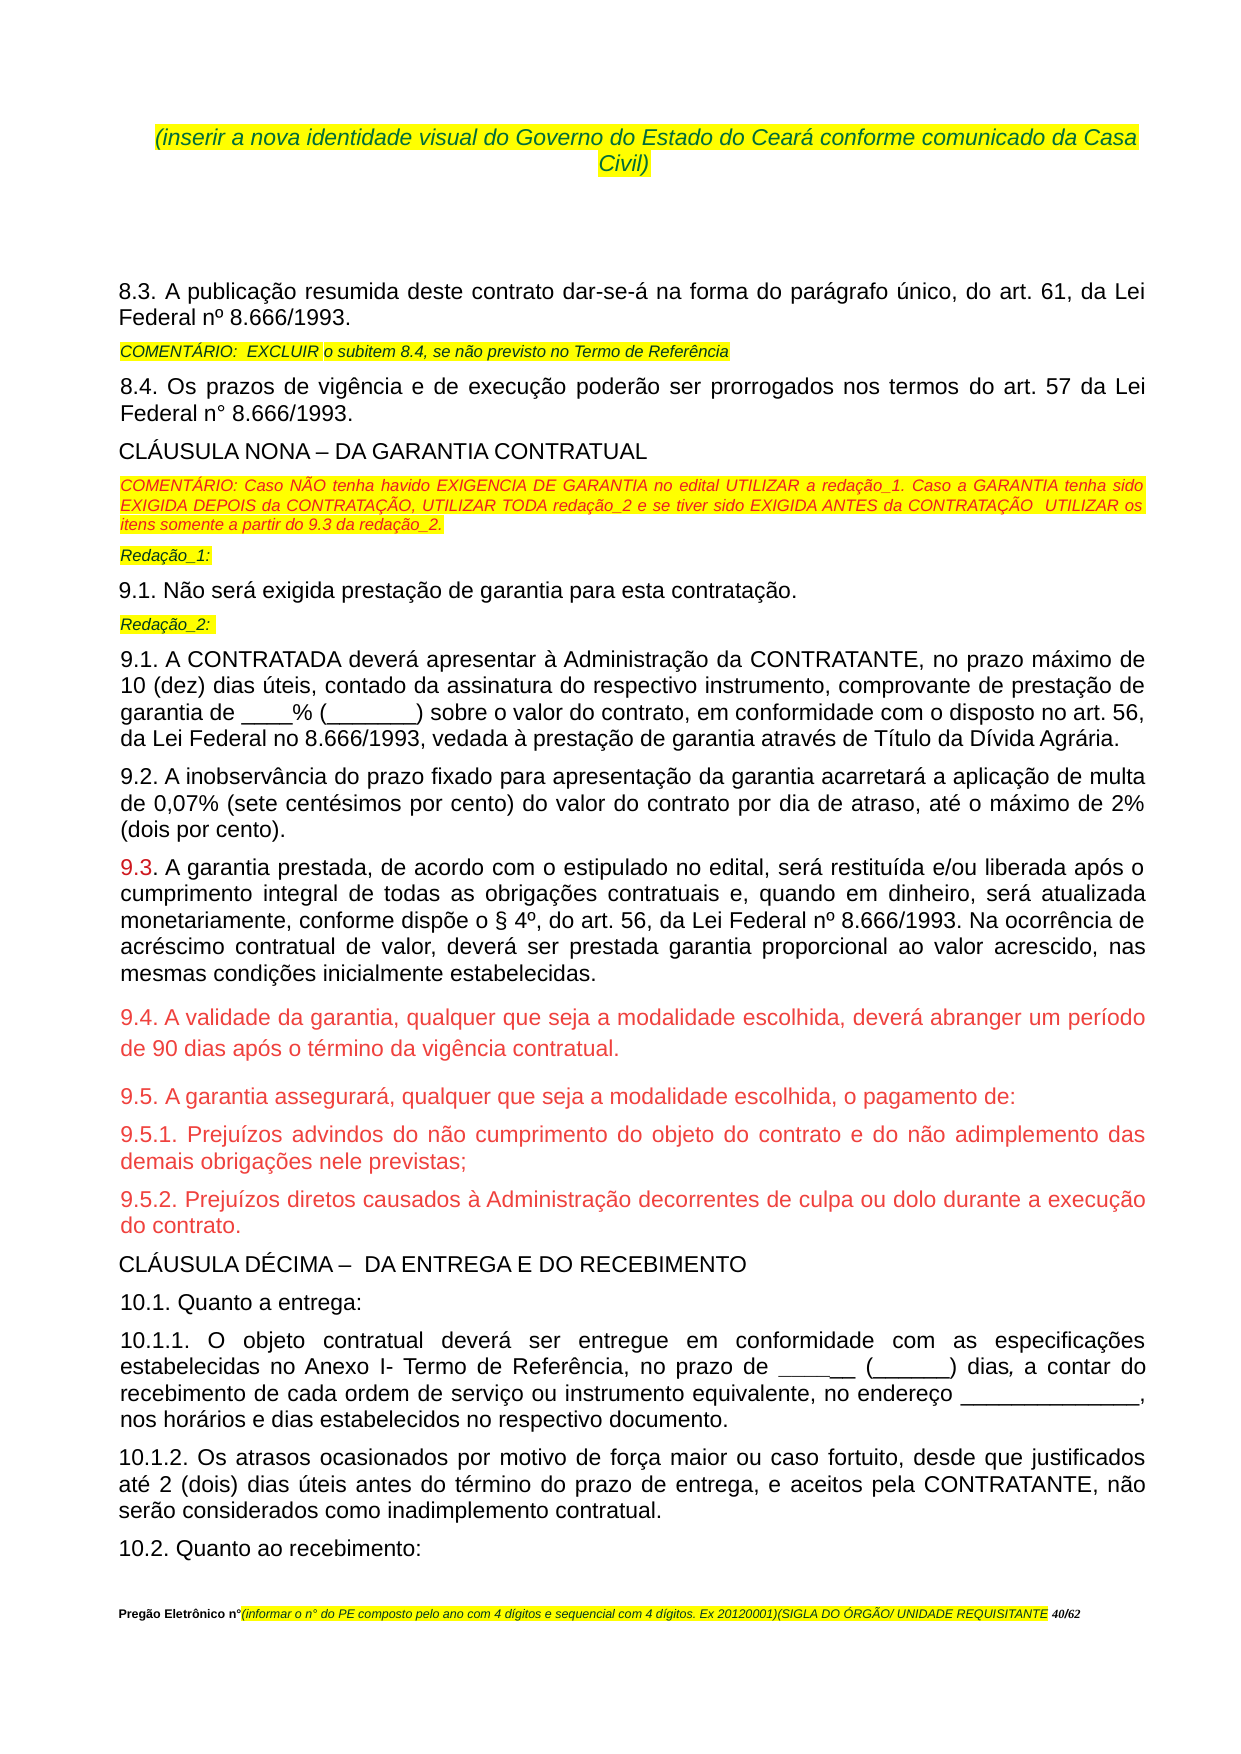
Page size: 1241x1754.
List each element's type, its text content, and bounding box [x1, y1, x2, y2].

text CLÁUSULA NONA – DA GARANTIA CONTRATUAL [118, 438, 1146, 464]
text 10.1.1. O objeto contratual deverá ser entregue em conformidade com as especificações estabelecidas no Anexo I- Termo de Referência, no prazo de ______ (______) dias, a contar do recebimento de cada ordem de serviço ou instrumento equivalente, no endereço ______________, nos horários e dias estabelecidos no respectivo documento. [120, 1327, 1146, 1432]
text COMENTÁRIO: EXCLUIR o subitem 8.4, se não previsto no Termo de Referência [120, 342, 1146, 361]
text 8.4. Os prazos de vigência e de execução poderão ser prorrogados nos termos do art. 57 da Lei Federal n° 8.666/1993. [120, 373, 1146, 426]
text 9.5.2. Prejuízos diretos causados à Administração decorrentes de culpa ou dolo durante a execução do contrato. [120, 1186, 1146, 1239]
text 9.2. A inobservância do prazo fixado para apresentação da garantia acarretará a aplicação de multa de 0,07% (sete centésimos por cento) do valor do contrato por dia de atraso, até o máximo de 2% (dois por cento). [120, 763, 1146, 842]
text 9.5. A garantia assegurará, qualquer que seja a modalidade escolhida, o pagamento de: [120, 1083, 1146, 1109]
text 8.3. A publicação resumida deste contrato dar-se-á na forma do parágrafo único, do art. 61, da Lei Federal nº 8.666/1993. [118, 278, 1146, 330]
text CLÁUSULA DÉCIMA – DA ENTREGA E DO RECEBIMENTO [118, 1251, 1146, 1277]
text 9.1. A CONTRATADA deverá apresentar à Administração da CONTRATANTE, no prazo máximo de 10 (dez) dias úteis, contado da assinatura do respectivo instrumento, comprovante de prestação de garantia de ____% (_______) sobre o valor do contrato, em conformidade com o disposto no art. 56, da Lei Federal no 8.666/1993, vedada à prestação de garantia através de Título da Dívida Agrária. [120, 646, 1146, 751]
list 9.4. A validade da garantia, qualquer que seja a modalidade escolhida, deverá abranger um período de 90 dias após o término da vigência contratual. [120, 1004, 1146, 1061]
text 9.3. A garantia prestada, de acordo com o estipulado no edital, será restituída e/ou liberada após o cumprimento integral de todas as obrigações contratuais e, quando em dinheiro, será atualizada monetariamente, conforme dispõe o § 4º, do art. 56, da Lei Federal nº 8.666/1993. Na ocorrência de acréscimo contratual de valor, deverá ser prestada garantia proporcional ao valor acrescido, nas mesmas condições inicialmente estabelecidas. [120, 854, 1146, 986]
text 9.1. Não será exigida prestação de garantia para esta contratação. [118, 577, 1146, 603]
text 10.2. Quanto ao recebimento: [118, 1535, 1146, 1562]
text COMENTÁRIO: Caso NÃO tenha havido EXIGENCIA DE GARANTIA no edital UTILIZAR a redação_1. Caso a GARANTIA tenha sido EXIGIDA DEPOIS da CONTRATAÇÃO, UTILIZAR TODA redação_2 e se tiver sido EXIGIDA ANTES da CONTRATAÇÃO UTILIZAR os itens somente a partir do 9.3 da redação_2. [120, 476, 1146, 534]
text Redação_2: [120, 615, 1146, 634]
text 9.5.1. Prejuízos advindos do não cumprimento do objeto do contrato e do não adimplemento das demais obrigações nele previstas; [120, 1121, 1146, 1174]
text Redação_1: [120, 546, 1146, 565]
text 10.1.2. Os atrasos ocasionados por motivo de força maior ou caso fortuito, desde que justificados até 2 (dois) dias úteis antes do término do prazo de entrega, e aceitos pela CONTRATANTE, não serão considerados como inadimplemento contratual. [118, 1444, 1146, 1523]
text 10.1. Quanto a entrega: [120, 1289, 1146, 1315]
